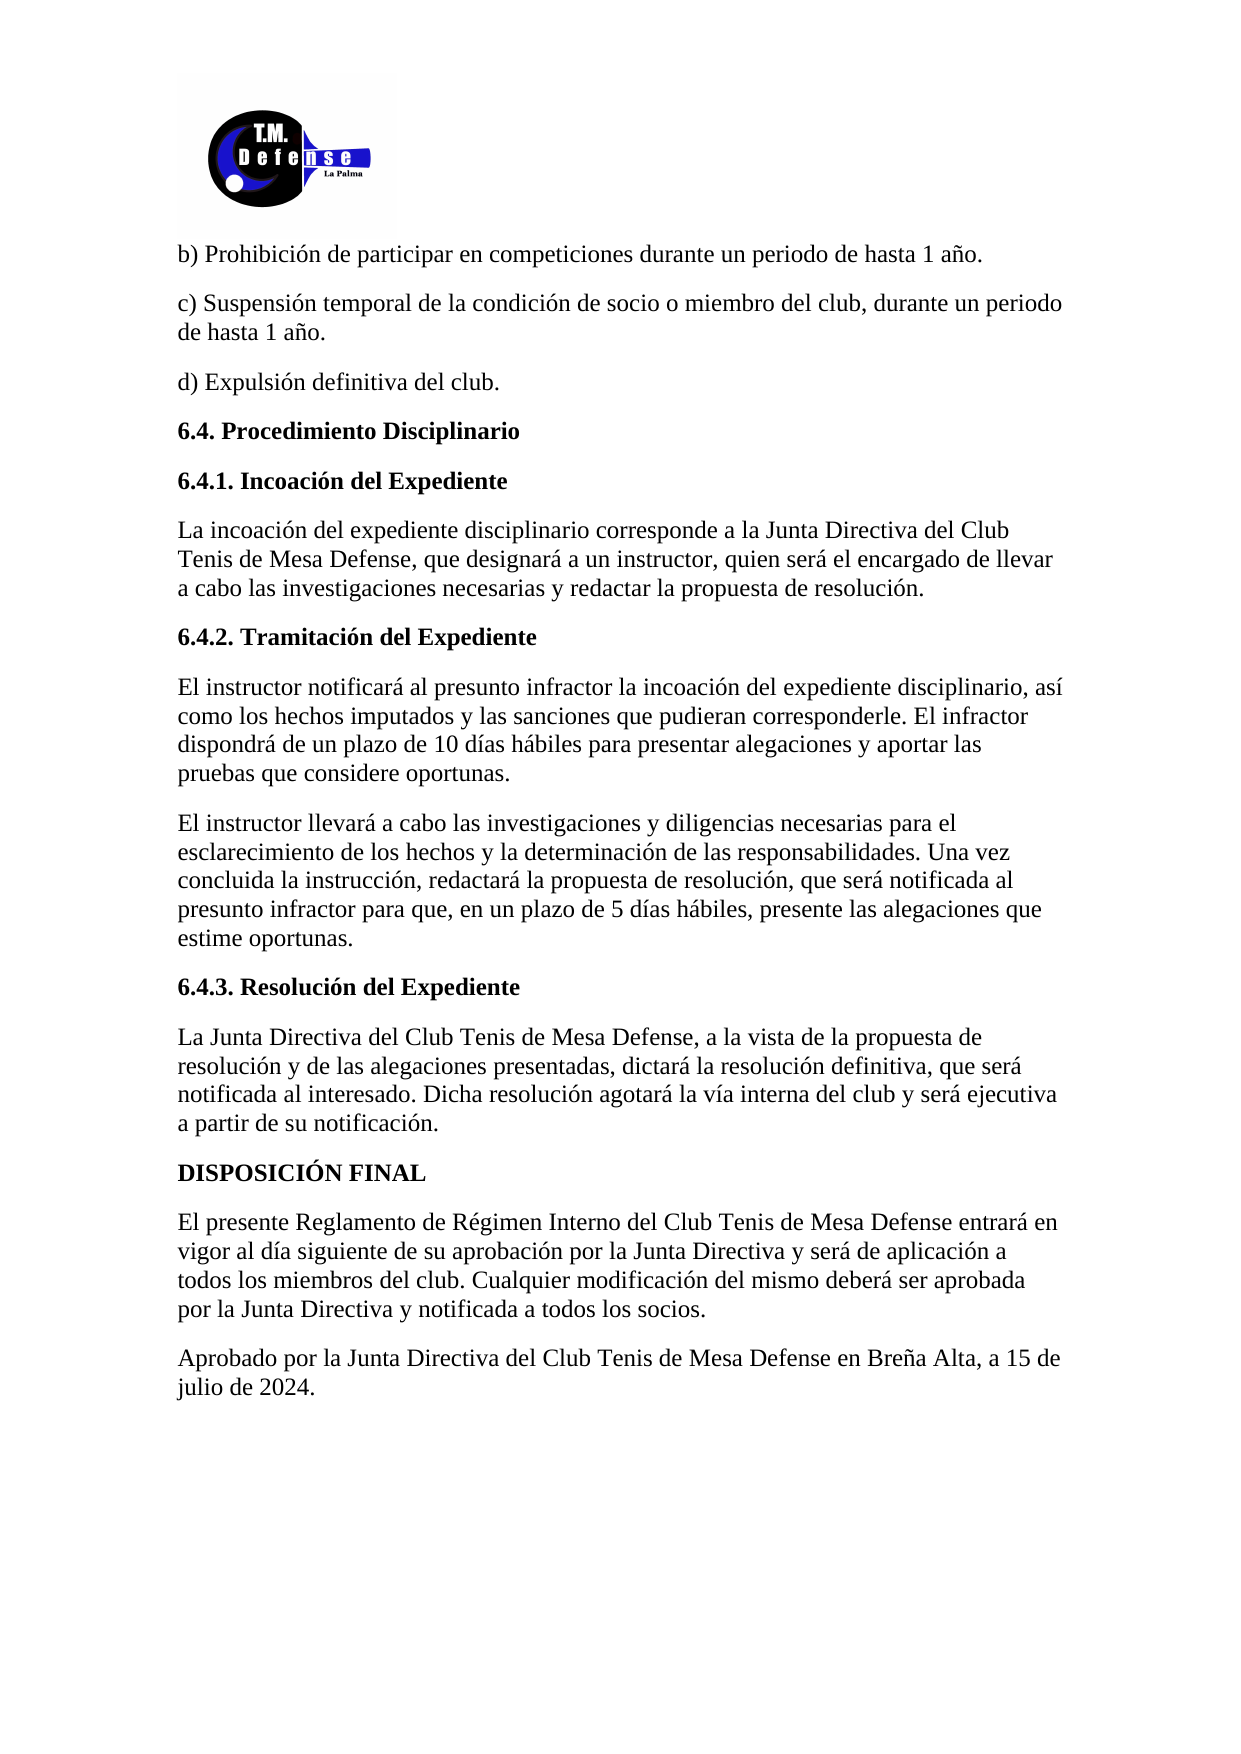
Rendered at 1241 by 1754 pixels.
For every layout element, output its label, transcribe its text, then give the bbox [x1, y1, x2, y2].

text 6.4. Procedimiento Disciplinario [177, 416, 1063, 445]
text Aprobado por la Junta Directiva del Club Tenis de Mesa Defense en Breña Alta, a 15 de julio de 2024. [177, 1343, 1063, 1401]
text La Junta Directiva del Club Tenis de Mesa Defense, a la vista de la propuesta de resolución y de las alegaciones presentadas, dictará la resolución definitiva, que será notificada al interesado. Dicha resolución agotará la vía interna del club y será ejecutiva a partir de su notificación. [177, 1022, 1063, 1137]
text b) Prohibición de participar en competiciones durante un periodo de hasta 1 año. [177, 239, 1063, 267]
text DISPOSICIÓN FINAL [177, 1158, 1063, 1187]
text El presente Reglamento de Régimen Interno del Club Tenis de Mesa Defense entrará en vigor al día siguiente de su aprobación por la Junta Directiva y será de aplicación a todos los miembros del club. Cualquier modificación del mismo deberá ser aprobada por la Junta Directiva y notificada a todos los socios. [177, 1207, 1063, 1322]
text 6.4.2. Tramitación del Expediente [177, 622, 1063, 651]
text c) Suspensión temporal de la condición de socio o miembro del club, durante un periodo de hasta 1 año. [177, 288, 1063, 346]
text 6.4.1. Incoación del Expediente [177, 466, 1063, 494]
text El instructor notificará al presunto infractor la incoación del expediente disciplinario, así como los hechos imputados y las sanciones que pudieran corresponderle. El infractor dispondrá de un plazo de 10 días hábiles para presentar alegaciones y aportar las pruebas que considere oportunas. [177, 672, 1063, 787]
text d) Expulsión definitiva del club. [177, 367, 1063, 395]
text 6.4.3. Resolución del Expediente [177, 972, 1063, 1001]
text La incoación del expediente disciplinario corresponde a la Junta Directiva del Club Tenis de Mesa Defense, que designará a un instructor, quien será el encargado de llevar a cabo las investigaciones necesarias y redactar la propuesta de resolución. [177, 515, 1063, 602]
text El instructor llevará a cabo las investigaciones y diligencias necesarias para el esclarecimiento de los hechos y la determinación de las responsabilidades. Una vez concluida la instrucción, redactará la propuesta de resolución, que será notificada al presunto infractor para que, en un plazo de 5 días hábiles, presente las alegaciones que estime oportunas. [177, 808, 1063, 952]
